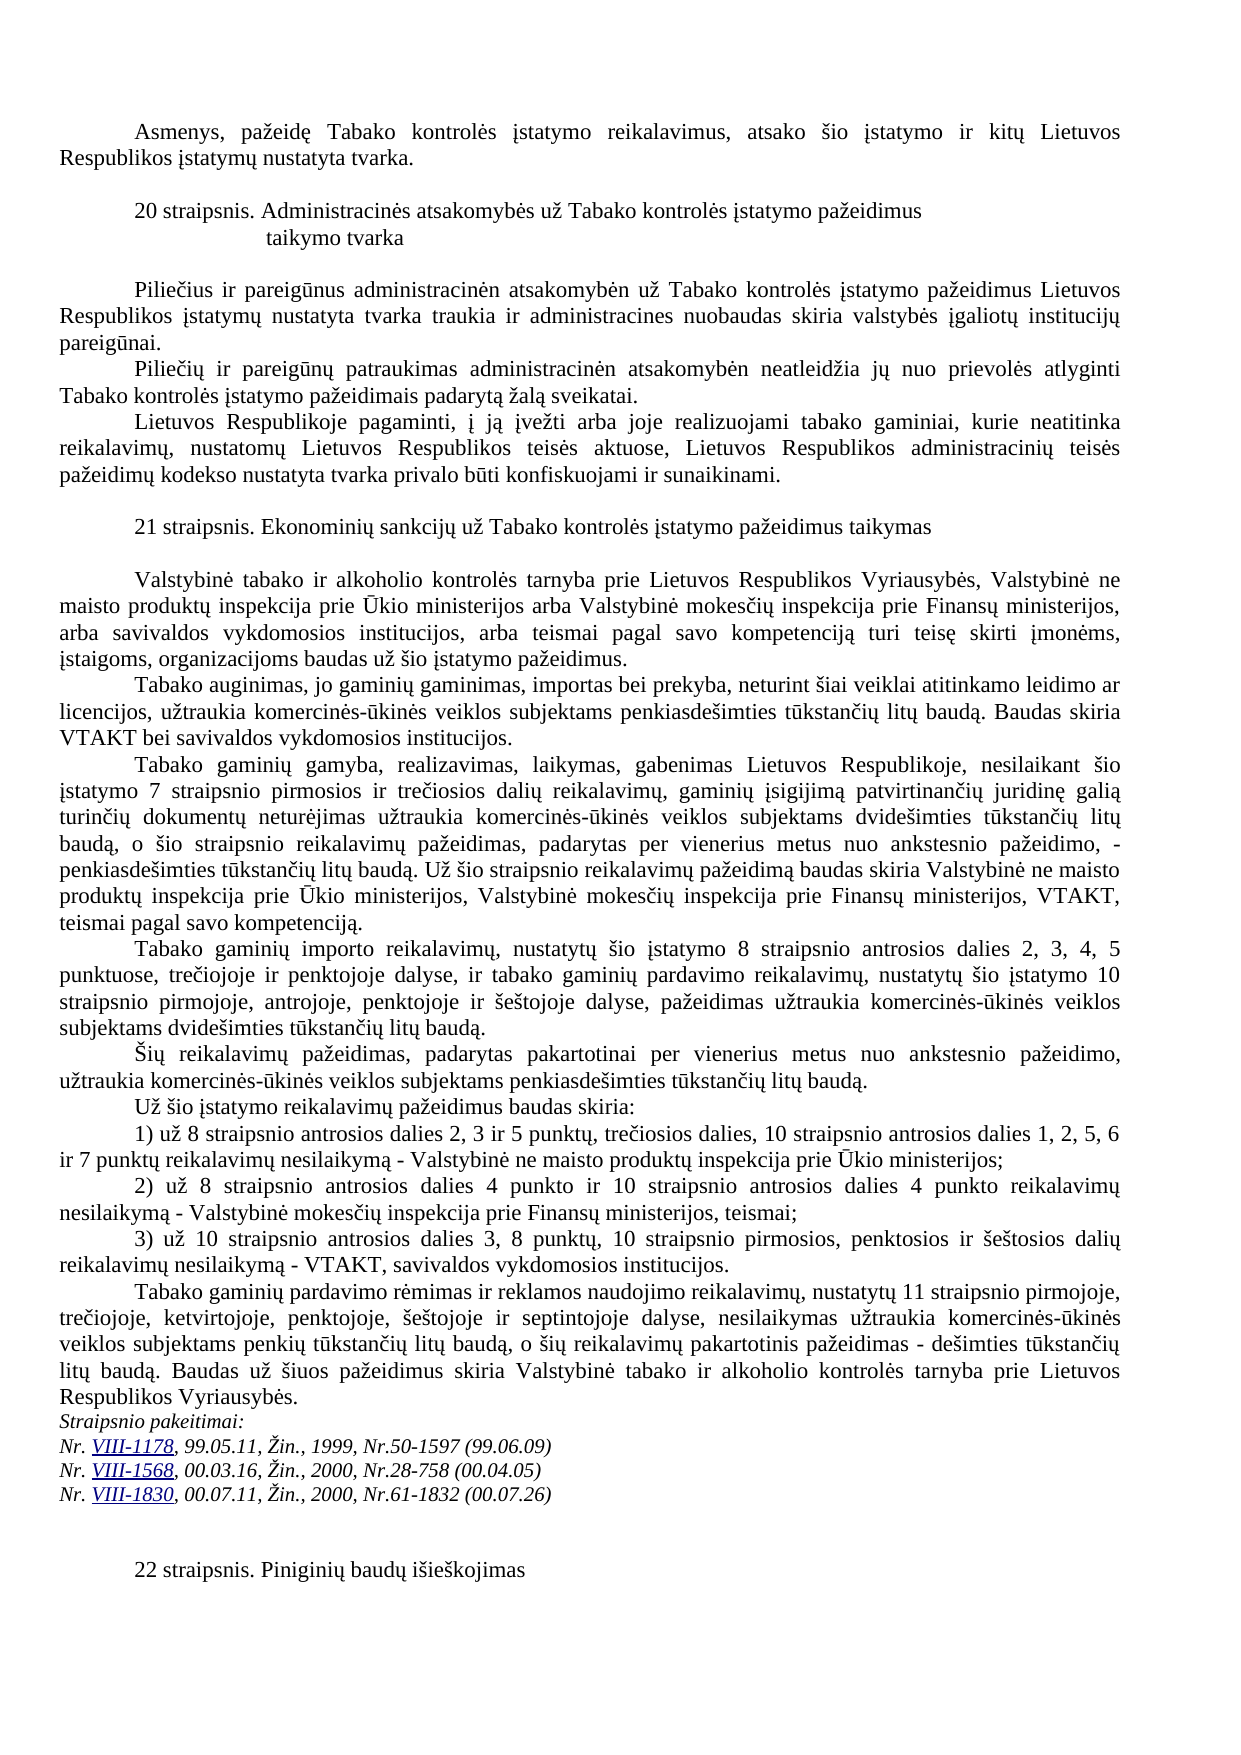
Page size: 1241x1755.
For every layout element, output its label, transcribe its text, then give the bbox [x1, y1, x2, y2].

text Straipsnio pakeitimai: [59, 1409, 1122, 1433]
text Nr. VIII-1830, 00.07.11, Žin., 2000, Nr.61-1832 (00.07.26) [59, 1482, 1122, 1506]
text 1) už 8 straipsnio antrosios dalies 2, 3 ir 5 punktų, trečiosios dalies, 10 straipsnio antrosios dalies 1, 2, 5, 6 ir 7 punktų reikalavimų nesilaikymą - Valstybinė ne maisto produktų inspekcija prie Ūkio ministerijos; [59, 1119, 1122, 1172]
text 3) už 10 straipsnio antrosios dalies 3, 8 punktų, 10 straipsnio pirmosios, penktosios ir šeštosios dalių reikalavimų nesilaikymą - VTAKT, savivaldos vykdomosios institucijos. [59, 1225, 1122, 1278]
text Tabako gaminių gamyba, realizavimas, laikymas, gabenimas Lietuvos Respublikoje, nesilaikant šio įstatymo 7 straipsnio pirmosios ir trečiosios dalių reikalavimų, gaminių įsigijimą patvirtinančių juridinę galią turinčių dokumentų neturėjimas užtraukia komercinės-ūkinės veiklos subjektams dvidešimties tūkstančių litų baudą, o šio straipsnio reikalavimų pažeidimas, padarytas per vienerius metus nuo ankstesnio pažeidimo, - penkiasdešimties tūkstančių litų baudą. Už šio straipsnio reikalavimų pažeidimą baudas skiria Valstybinė ne maisto produktų inspekcija prie Ūkio ministerijos, Valstybinė mokesčių inspekcija prie Finansų ministerijos, VTAKT, teismai pagal savo kompetenciją. [59, 751, 1122, 935]
text taikymo tvarka [209, 223, 1122, 250]
text Už šio įstatymo reikalavimų pažeidimus baudas skiria: [59, 1093, 1122, 1119]
text 22 straipsnis. Piniginių baudų išieškojimas [59, 1556, 1122, 1582]
text Tabako gaminių importo reikalavimų, nustatytų šio įstatymo 8 straipsnio antrosios dalies 2, 3, 4, 5 punktuose, trečiojoje ir penktojoje dalyse, ir tabako gaminių pardavimo reikalavimų, nustatytų šio įstatymo 10 straipsnio pirmojoje, antrojoje, penktojoje ir šeštojoje dalyse, pažeidimas užtraukia komercinės-ūkinės veiklos subjektams dvidešimties tūkstančių litų baudą. [59, 935, 1122, 1041]
text 2) už 8 straipsnio antrosios dalies 4 punkto ir 10 straipsnio antrosios dalies 4 punkto reikalavimų nesilaikymą - Valstybinė mokesčių inspekcija prie Finansų ministerijos, teismai; [59, 1172, 1122, 1225]
text Tabako gaminių pardavimo rėmimas ir reklamos naudojimo reikalavimų, nustatytų 11 straipsnio pirmojoje, trečiojoje, ketvirtojoje, penktojoje, šeštojoje ir septintojoje dalyse, nesilaikymas užtraukia komercinės-ūkinės veiklos subjektams penkių tūkstančių litų baudą, o šių reikalavimų pakartotinis pažeidimas - dešimties tūkstančių litų baudą. Baudas už šiuos pažeidimus skiria Valstybinė tabako ir alkoholio kontrolės tarnyba prie Lietuvos Respublikos Vyriausybės. [59, 1278, 1122, 1409]
text Nr. VIII-1178, 99.05.11, Žin., 1999, Nr.50-1597 (99.06.09) [59, 1433, 1122, 1458]
text Lietuvos Respublikoje pagaminti, į ją įvežti arba joje realizuojami tabako gaminiai, kurie neatitinka reikalavimų, nustatomų Lietuvos Respublikos teisės aktuose, Lietuvos Respublikos administracinių teisės pažeidimų kodekso nustatyta tvarka privalo būti konfiskuojami ir sunaikinami. [59, 408, 1122, 487]
text Piliečių ir pareigūnų patraukimas administracinėn atsakomybėn neatleidžia jų nuo prievolės atlyginti Tabako kontrolės įstatymo pažeidimais padarytą žalą sveikatai. [59, 355, 1122, 408]
text Tabako auginimas, jo gaminių gaminimas, importas bei prekyba, neturint šiai veiklai atitinkamo leidimo ar licencijos, užtraukia komercinės-ūkinės veiklos subjektams penkiasdešimties tūkstančių litų baudą. Baudas skiria VTAKT bei savivaldos vykdomosios institucijos. [59, 672, 1122, 751]
text Šių reikalavimų pažeidimas, padarytas pakartotinai per vienerius metus nuo ankstesnio pažeidimo, užtraukia komercinės-ūkinės veiklos subjektams penkiasdešimties tūkstančių litų baudą. [59, 1041, 1122, 1093]
text Asmenys, pažeidę Tabako kontrolės įstatymo reikalavimus, atsako šio įstatymo ir kitų Lietuvos Respublikos įstatymų nustatyta tvarka. [59, 118, 1122, 171]
text 20 straipsnis. Administracinės atsakomybės už Tabako kontrolės įstatymo pažeidimus [59, 197, 1122, 223]
text Valstybinė tabako ir alkoholio kontrolės tarnyba prie Lietuvos Respublikos Vyriausybės, Valstybinė ne maisto produktų inspekcija prie Ūkio ministerijos arba Valstybinė mokesčių inspekcija prie Finansų ministerijos, arba savivaldos vykdomosios institucijos, arba teismai pagal savo kompetenciją turi teisę skirti įmonėms, įstaigoms, organizacijoms baudas už šio įstatymo pažeidimus. [59, 566, 1122, 672]
text Nr. VIII-1568, 00.03.16, Žin., 2000, Nr.28-758 (00.04.05) [59, 1458, 1122, 1482]
text Piliečius ir pareigūnus administracinėn atsakomybėn už Tabako kontrolės įstatymo pažeidimus Lietuvos Respublikos įstatymų nustatyta tvarka traukia ir administracines nuobaudas skiria valstybės įgaliotų institucijų pareigūnai. [59, 276, 1122, 355]
text 21 straipsnis. Ekonominių sankcijų už Tabako kontrolės įstatymo pažeidimus taikymas [134, 513, 1122, 540]
